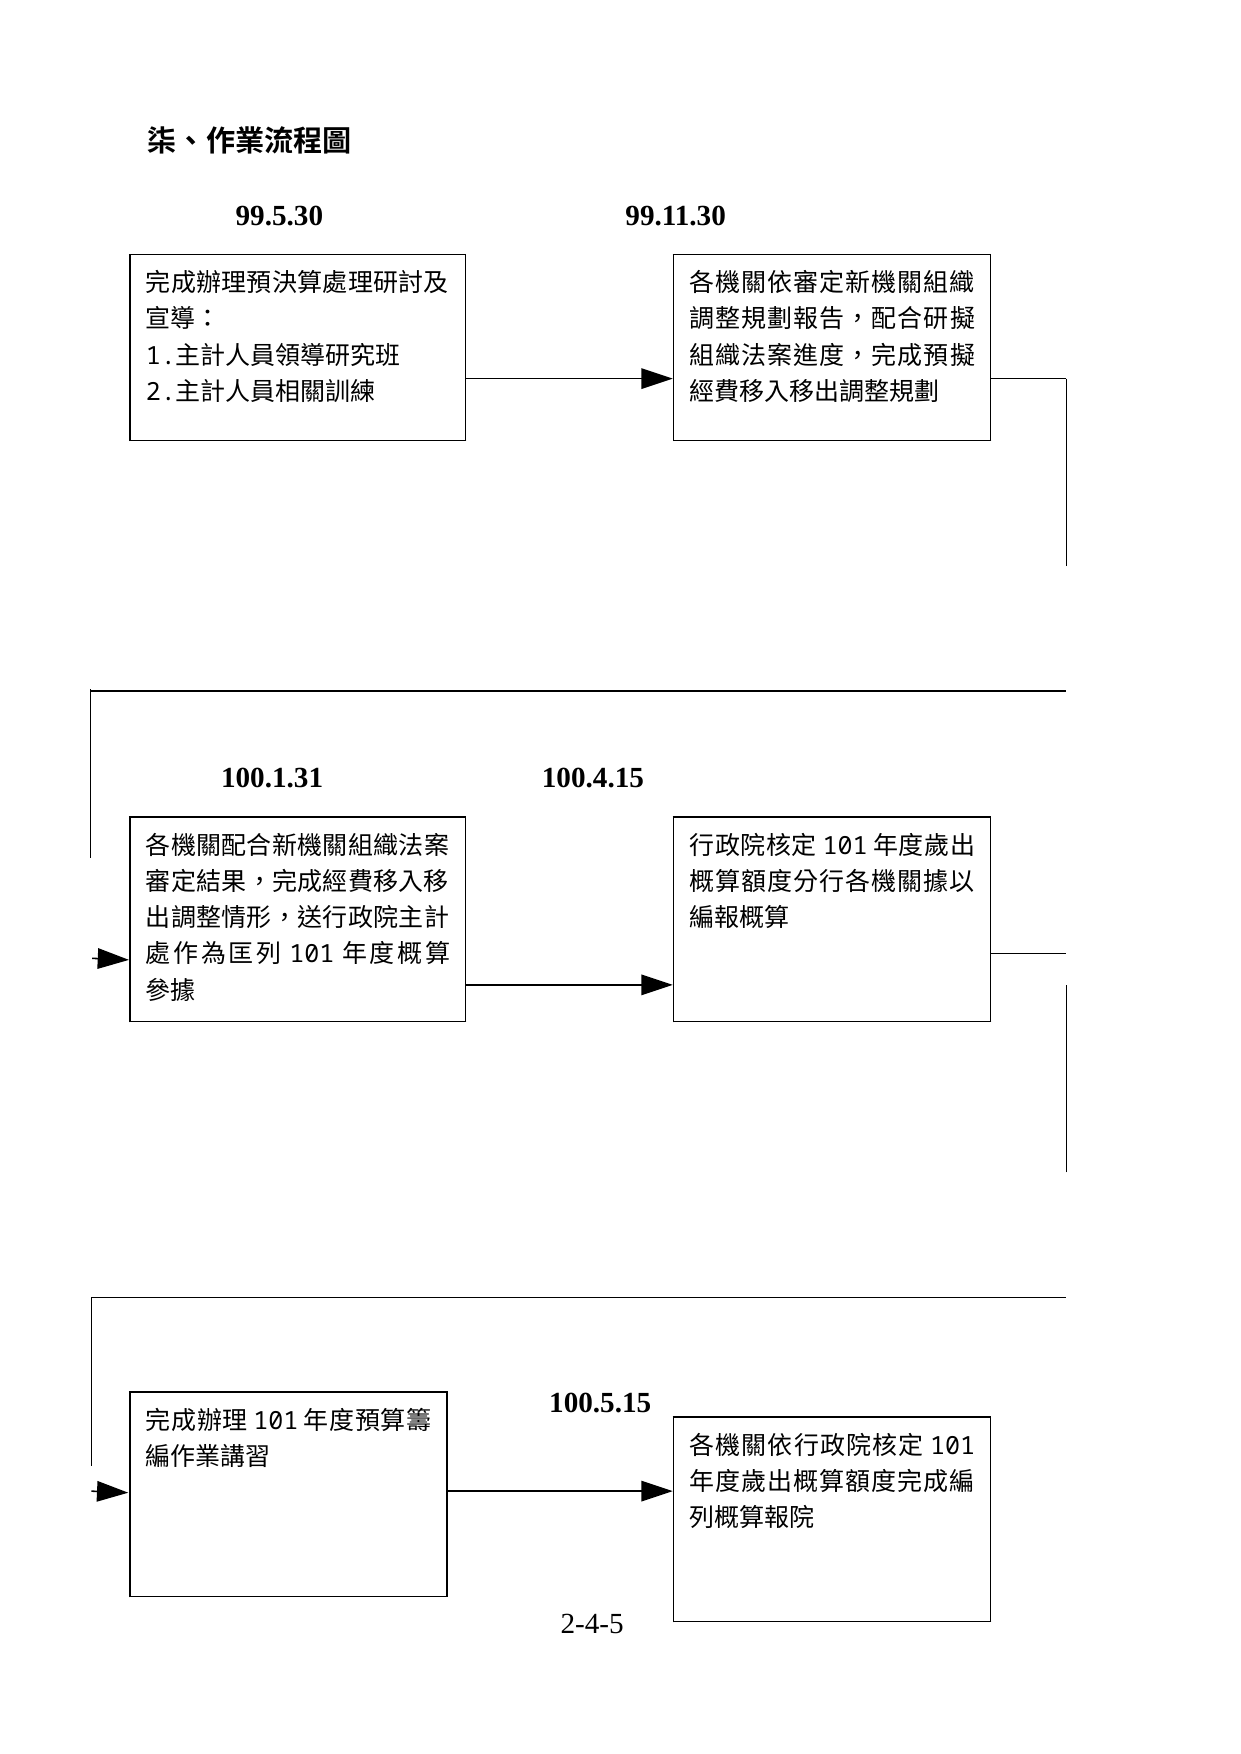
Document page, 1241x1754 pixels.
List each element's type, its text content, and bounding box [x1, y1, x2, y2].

text 100.4.30 100.5.15 [674, 1418, 990, 1621]
text 柒、作業流程圖 [147, 97, 1092, 160]
text 行政院核定101年度歲出概算額度分行各機關據以編報概算 [689, 825, 975, 934]
text 各機關配合新機關組織法案審定結果，完成經費移入移出調整情形，送行政院主計處作為匡列101年度概算參據 [146, 825, 450, 1006]
text 100.4.30 100.5.15 [148, 1360, 1092, 1422]
text 各機關依行政院核定101年度歲出概算額度完成編列概算報院 [689, 1425, 975, 1534]
text 2.主計人員相關訓練 [146, 371, 450, 408]
text 100.1.31 100.4.15 [148, 735, 1092, 797]
text 完成辦理101年度預算籌編作業講習 [146, 1400, 431, 1473]
text 1.主計人員領導研究班 [146, 335, 450, 371]
text 99.5.30 99.11.30 [148, 172, 1092, 235]
text 各機關依審定新機關組織調整規劃報告，配合研擬組織法案進度，完成預擬經費移入移出調整規劃 [689, 263, 975, 408]
text 完成辦理預決算處理研討及宣導： [146, 263, 450, 335]
